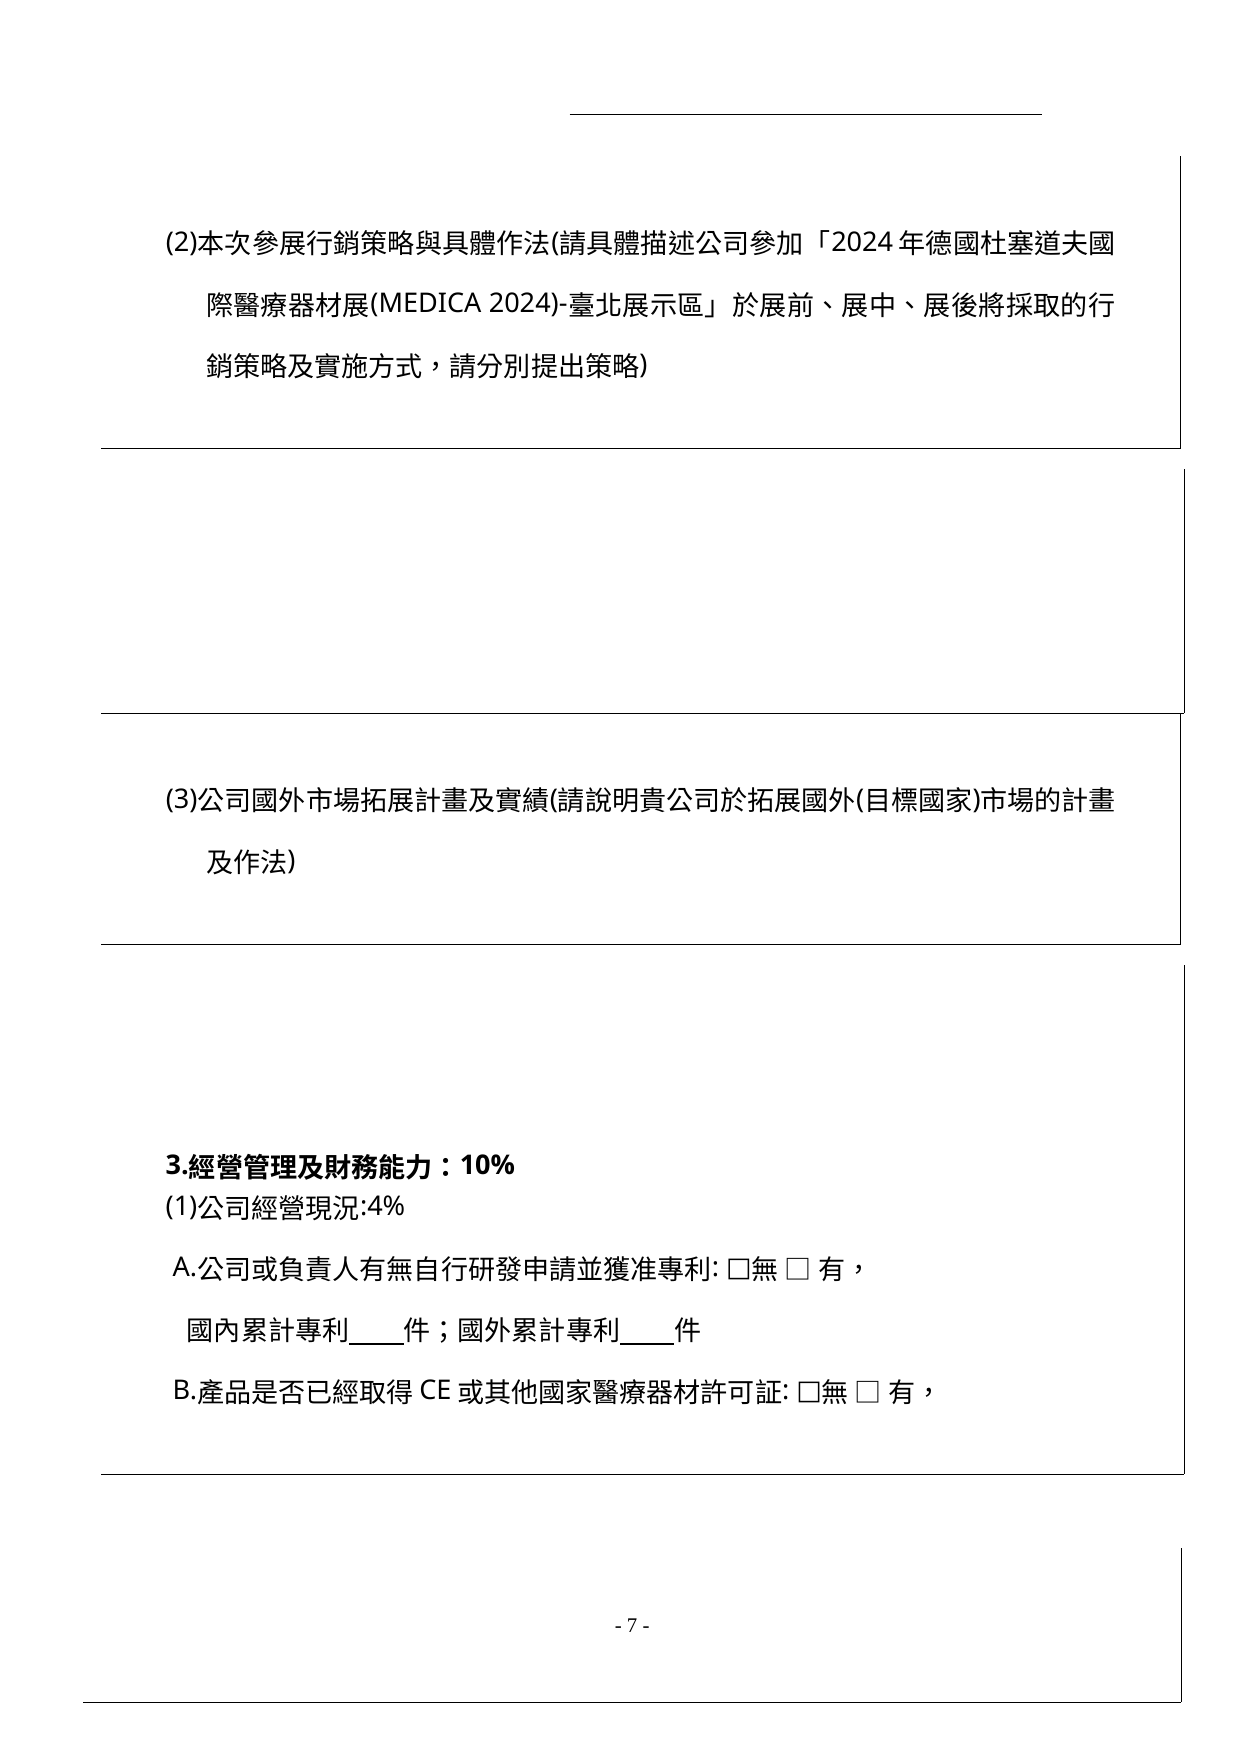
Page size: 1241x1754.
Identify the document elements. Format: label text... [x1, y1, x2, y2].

table_cell [101, 114, 569, 156]
table_cell [570, 115, 1042, 156]
table_header (2)本次參展行銷策略與具體作法(請具體描述公司參加「2024年德國杜塞道夫國際醫療器材展(MEDICA 2024)-臺北展示區」於展前、展中、展後將採取的行銷策略及實施方式，請分別提出策略) (3)公司國外市場拓展計畫及實績(請說明貴公司於拓展國外(目標國家)市場的計畫及作法) 3.經營管理及財務能力：10% (1)公司經營現況:4% A.公司或負責人有無自行研發申請並獲准專利: □無 □ 有， 國內累計專利 件；國外累計專利 件 B.產品是否已經取得CE或其他國家醫療器材許可証: □無 □ 有， [98, 114, 1187, 1490]
